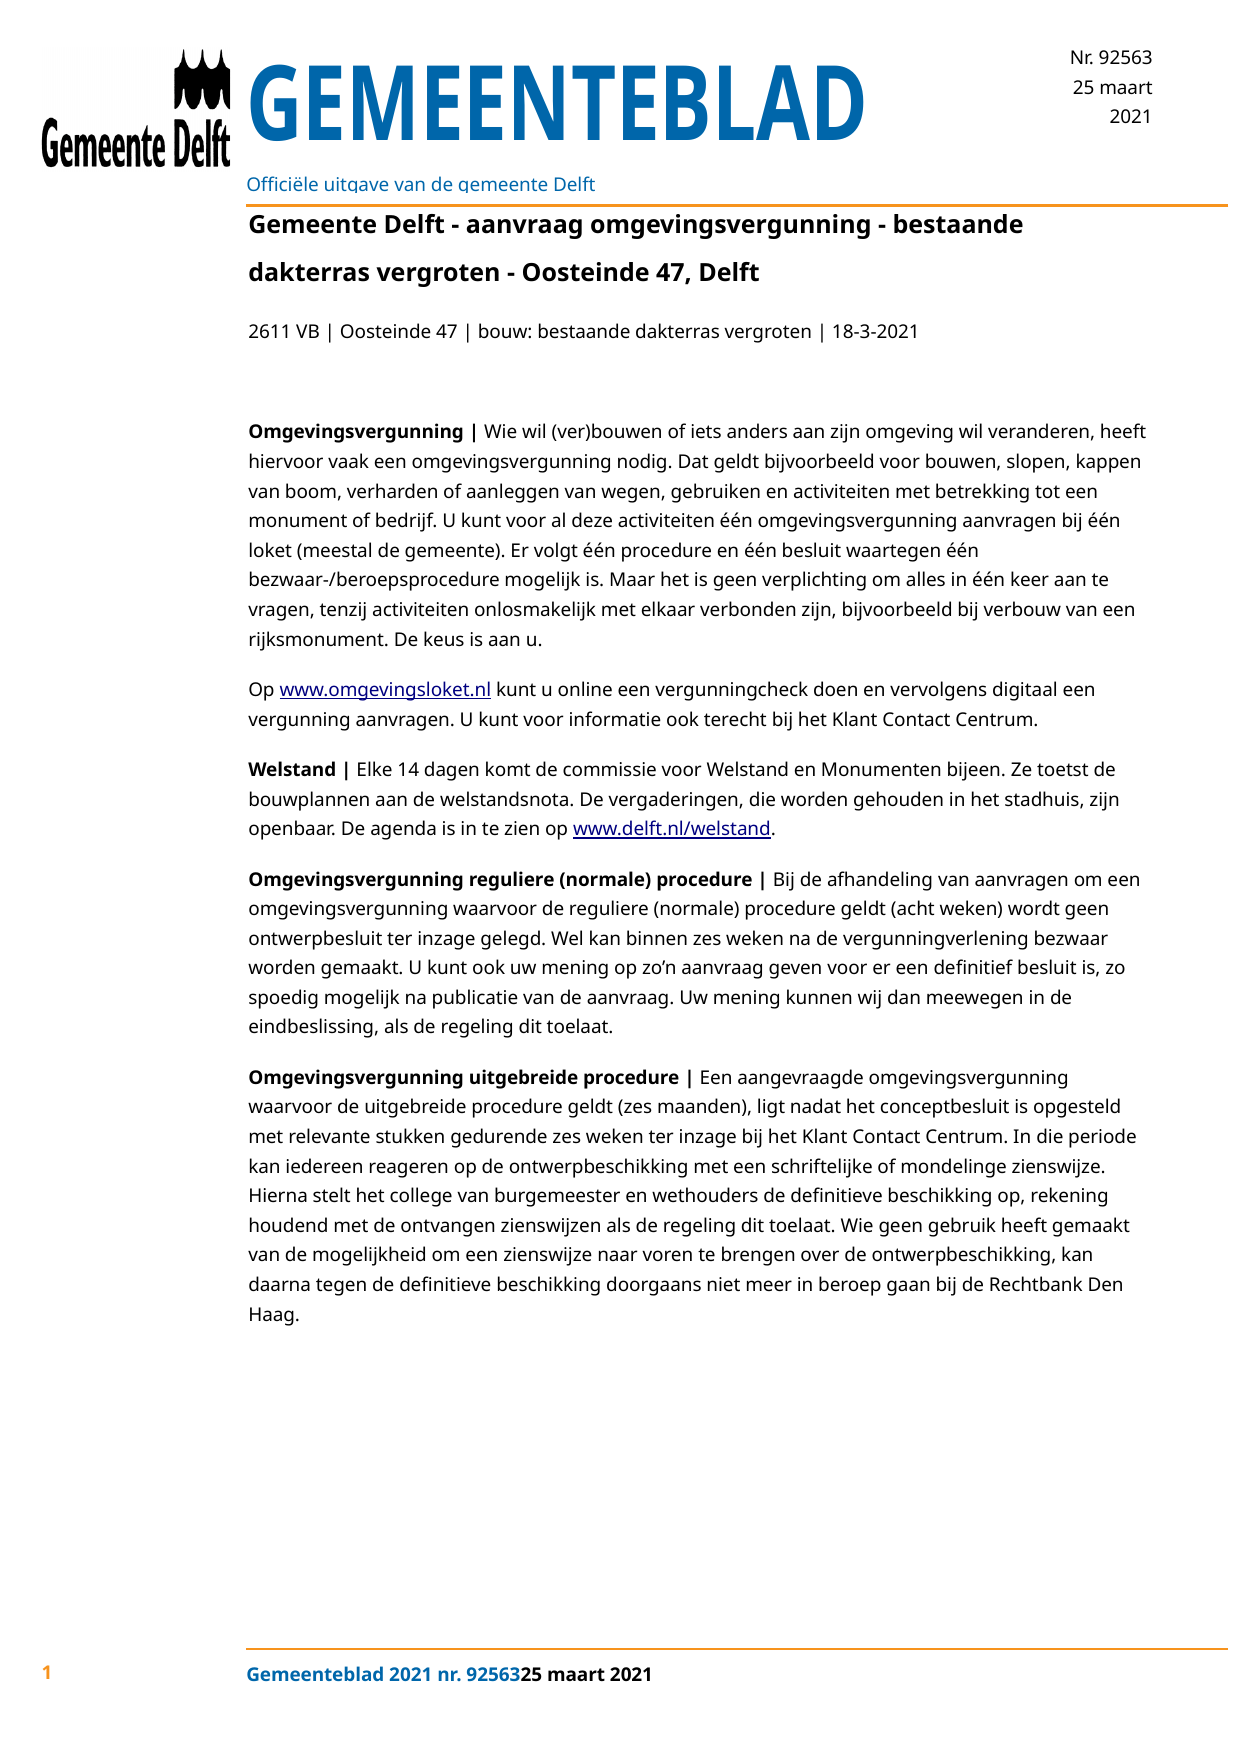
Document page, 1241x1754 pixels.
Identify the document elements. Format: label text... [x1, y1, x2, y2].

text Omgevingsvergunning | Wie wil (ver)bouwen of iets anders aan zijn omgeving wil veranderen, heeft hiervoor vaak een omgevingsvergunning nodig. Dat geldt bijvoorbeeld voor bouwen, slopen, kappen van boom, verharden of aanleggen van wegen, gebruiken en activiteiten met betrekking tot een monument of bedrijf. U kunt voor al deze activiteiten één omgevingsvergunning aanvragen bij één loket (meestal de gemeente). Er volgt één procedure en één besluit waartegen één bezwaar-/beroepsprocedure mogelijk is. Maar het is geen verplichting om alles in één keer aan te vragen, tenzij activiteiten onlosmakelijk met elkaar verbonden zijn, bijvoorbeeld bij verbouw van een rijksmonument. De keus is aan u. [248, 419, 1152, 652]
text 2611 VB | Oosteinde 47 | bouw: bestaande dakterras vergroten | 18-3-2021 [248, 318, 1152, 344]
text Op www.omgevingsloket.nl kunt u online een vergunningcheck doen en vervolgens digitaal een vergunning aanvragen. U kunt voor informatie ook terecht bij het Klant Contact Centrum. [248, 676, 1152, 732]
text Gemeente Delft - aanvraag omgevingsvergunning - bestaande dakterras vergroten - Oosteinde 47, Delft [248, 207, 1152, 288]
picture [41, 47, 231, 172]
text Omgevingsvergunning reguliere (normale) procedure | Bij de afhandeling van aanvragen om een omgevingsvergunning waarvoor de reguliere (normale) procedure geldt (acht weken) wordt geen ontwerpbesluit ter inzage gelegd. Wel kan binnen zes weken na de vergunningverlening bezwaar worden gemaakt. U kunt ook uw mening op zo’n aanvraag geven voor er een definitief besluit is, zo spoedig mogelijk na publicatie van de aanvraag. Uw mening kunnen wij dan meewegen in de eindbeslissing, als de regeling dit toelaat. [248, 866, 1152, 1039]
text Omgevingsvergunning uitgebreide procedure | Een aangevraagde omgevingsvergunning waarvoor de uitgebreide procedure geldt (zes maanden), ligt nadat het conceptbesluit is opgesteld met relevante stukken gedurende zes weken ter inzage bij het Klant Contact Centrum. In die periode kan iedereen reageren op de ontwerpbeschikking met een schriftelijke of mondelinge zienswijze. Hierna stelt het college van burgemeester en wethouders de definitieve beschikking op, rekening houdend met de ontvangen zienswijzen als de regeling dit toelaat. Wie geen gebruik heeft gemaakt van de mogelijkheid om een zienswijze naar voren te brengen over de ontwerpbeschikking, kan daarna tegen de definitieve beschikking doorgaans niet meer in beroep gaan bij de Rechtbank Den Haag. [248, 1064, 1152, 1327]
text Welstand | Elke 14 dagen komt de commissie voor Welstand en Monumenten bijeen. Ze toetst de bouwplannen aan de welstandsnota. De vergaderingen, die worden gehouden in het stadhuis, zijn openbaar. De agenda is in te zien op www.delft.nl/welstand. [248, 756, 1152, 841]
